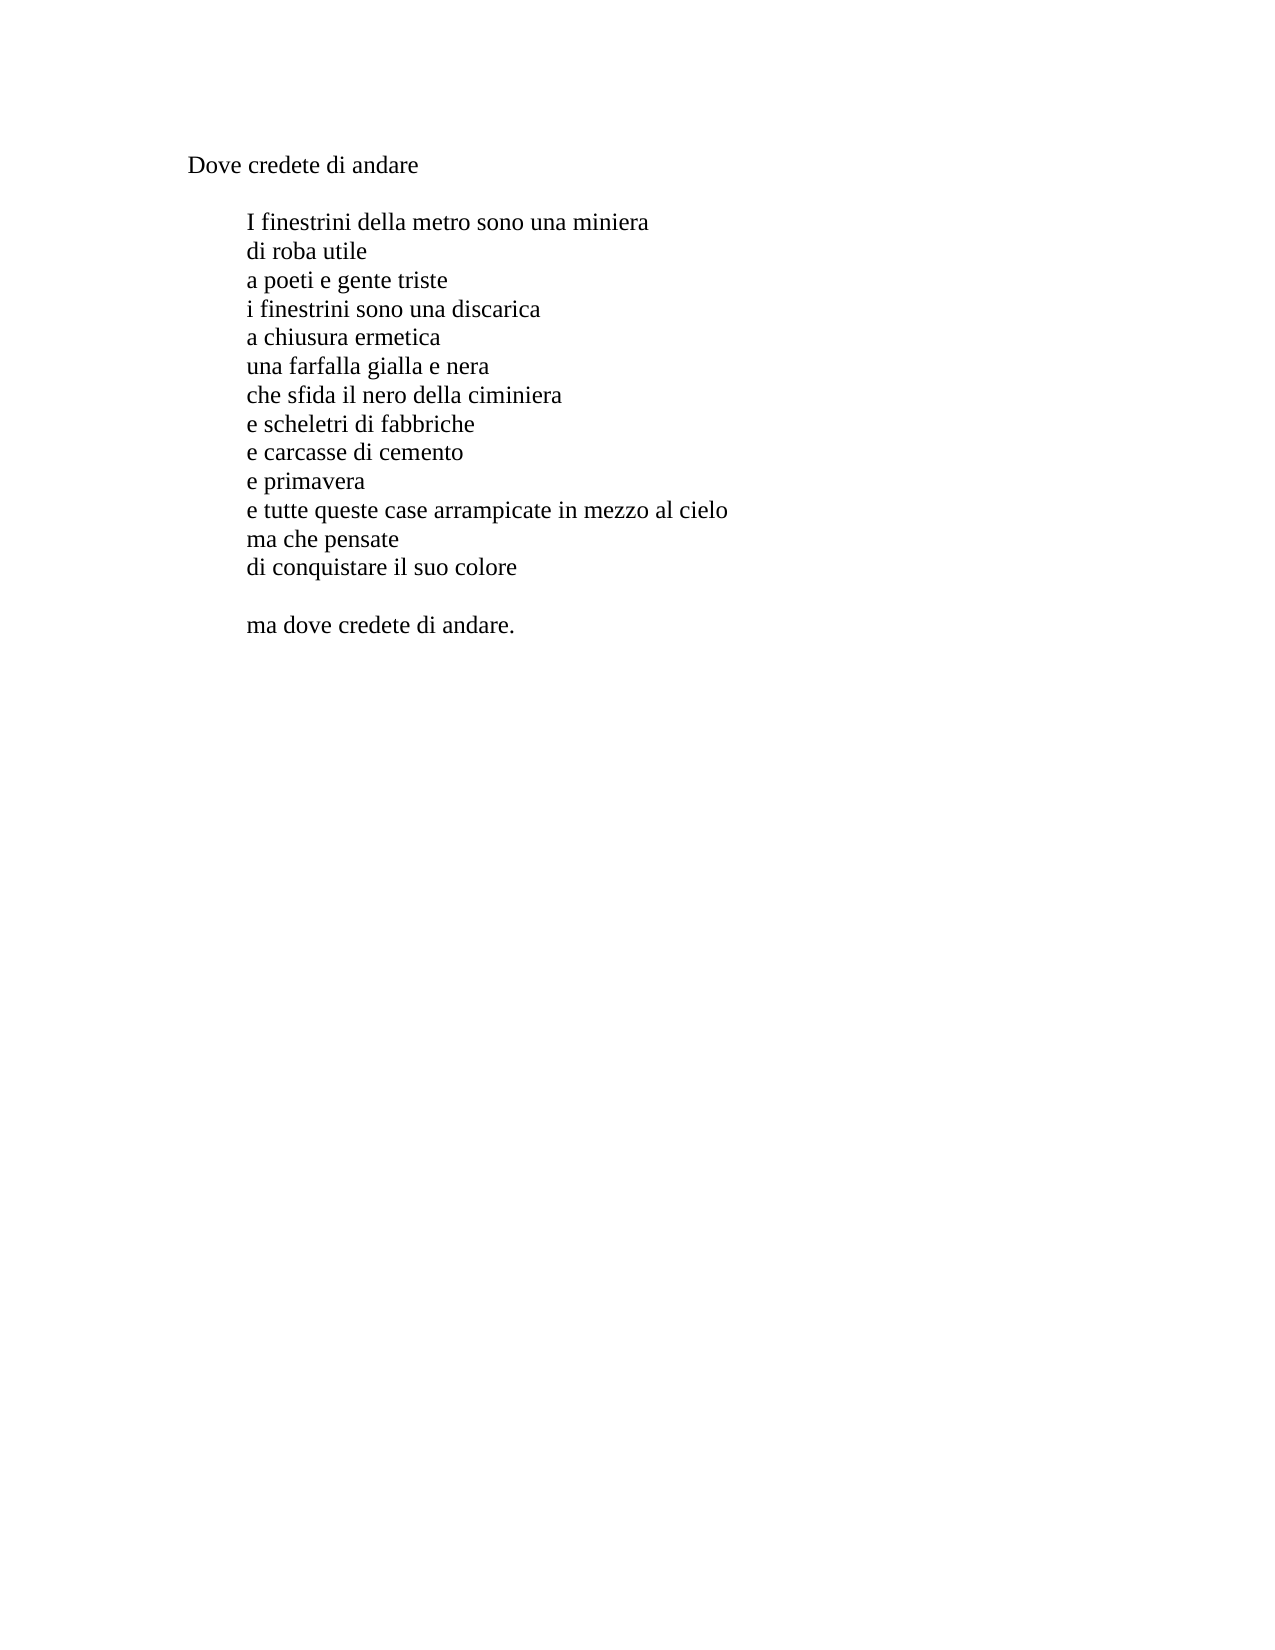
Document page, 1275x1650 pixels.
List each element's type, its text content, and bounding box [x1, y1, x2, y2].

text di roba utile [187, 236, 1087, 265]
text a chiusura ermetica [187, 322, 1087, 351]
text che sfida il nero della ciminiera [187, 380, 1087, 409]
text Dove credete di andare [187, 150, 1087, 179]
text una farfalla gialla e nera [187, 351, 1087, 380]
text e scheletri di fabbriche [187, 409, 1087, 437]
text e tutte queste case arrampicate in mezzo al cielo [187, 495, 1087, 524]
text e carcasse di cemento [187, 437, 1087, 466]
text a poeti e gente triste [187, 265, 1087, 294]
text ma che pensate [187, 524, 1087, 552]
text I finestrini della metro sono una miniera [187, 207, 1087, 236]
text di conquistare il suo colore [187, 552, 1087, 581]
text i finestrini sono una discarica [187, 294, 1087, 322]
text e primavera [187, 466, 1087, 495]
text ma dove credete di andare. [187, 610, 1087, 639]
